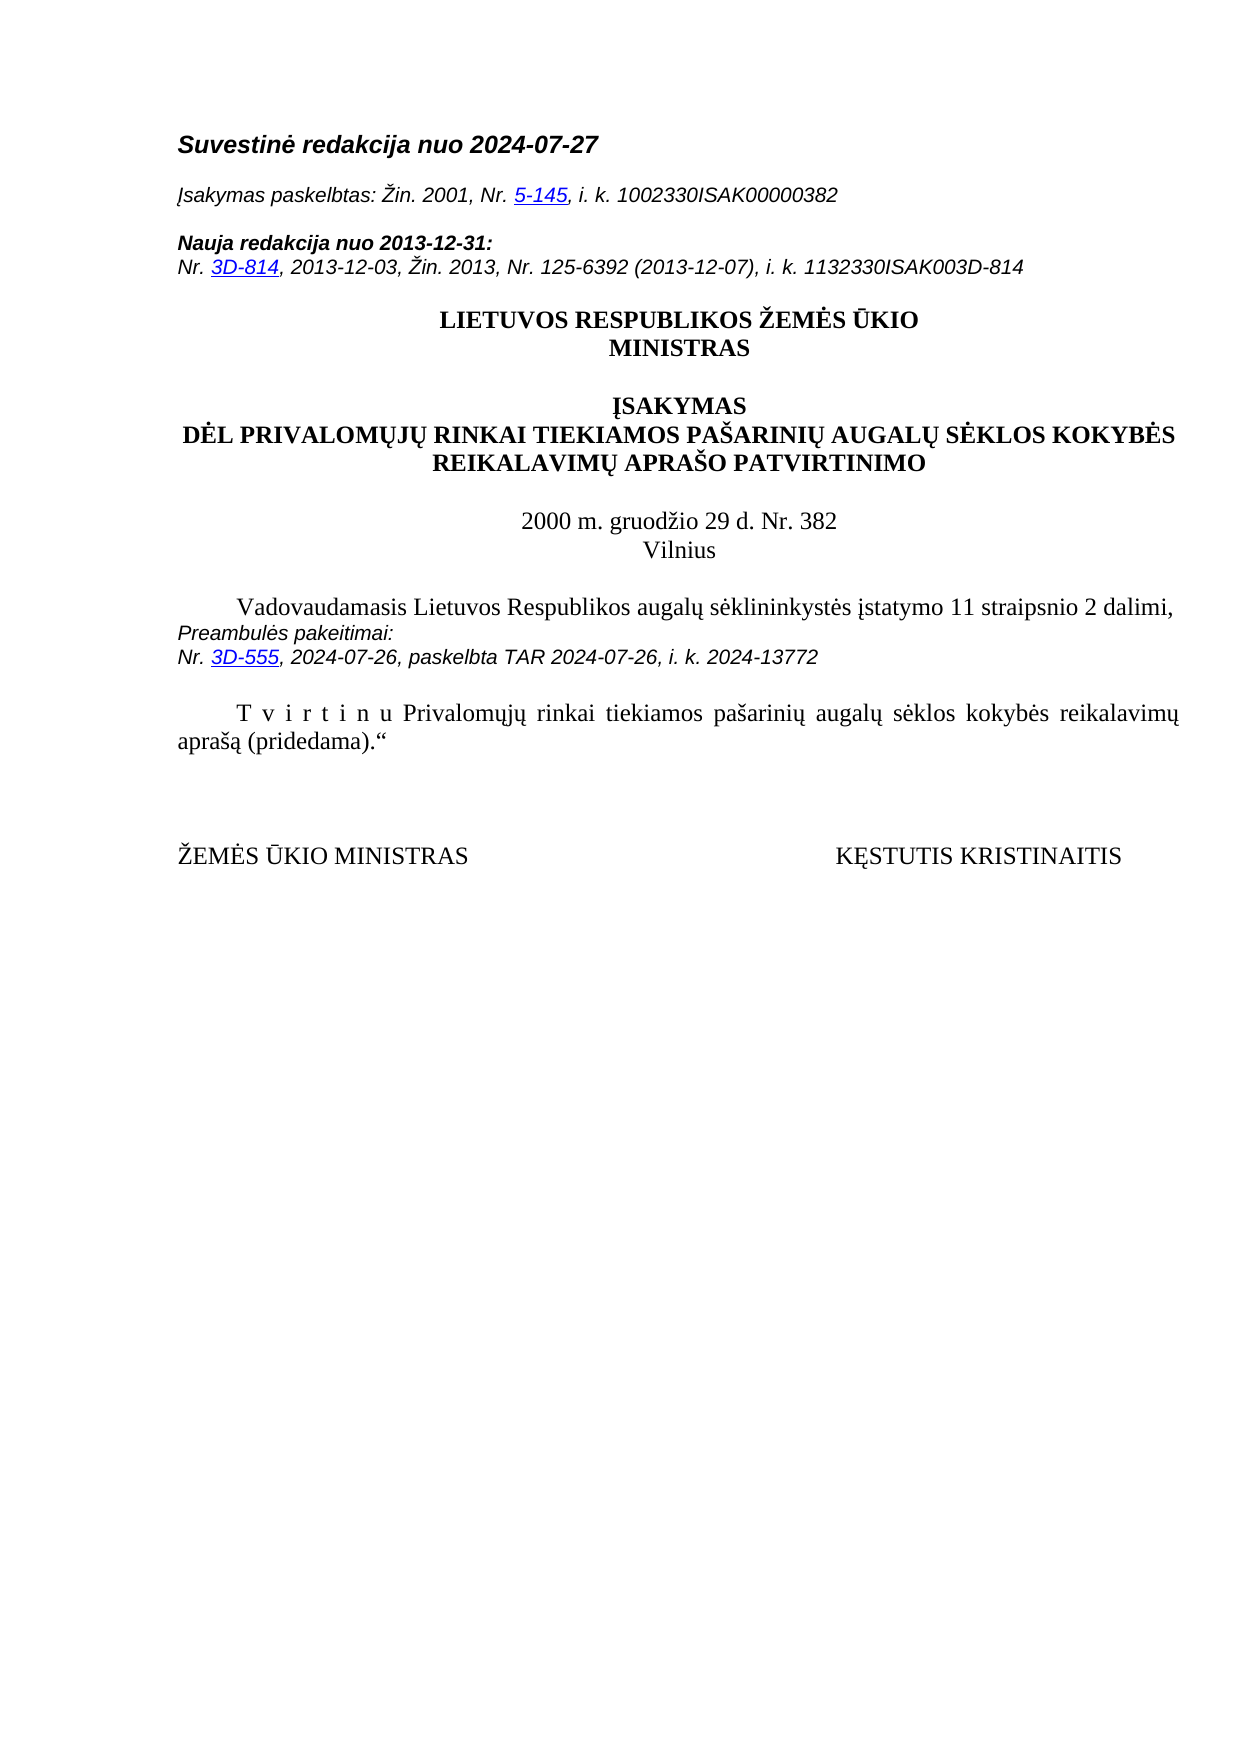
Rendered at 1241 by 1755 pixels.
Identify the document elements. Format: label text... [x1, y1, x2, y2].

text T v i r t i n u Privalomųjų rinkai tiekiamos pašarinių augalų sėklos kokybės reikalavimų aprašą (pridedama).“ [177, 698, 1181, 755]
text ĮSAKYMAS [177, 391, 1181, 420]
text Preambulės pakeitimai: [177, 621, 1181, 645]
text Suvestinė redakcija nuo 2024-07-27 [177, 130, 1181, 159]
text Nr. 3D-814, 2013-12-03, Žin. 2013, Nr. 125-6392 (2013-12-07), i. k. 1132330ISAK003D-814 [177, 254, 1181, 278]
text Žemės ūkio Ministras Kęstutis Kristinaitis [177, 841, 1181, 870]
text Vadovaudamasis Lietuvos Respublikos augalų sėklininkystės įstatymo 11 straipsnio 2 dalimi, [177, 592, 1181, 621]
text Nauja redakcija nuo 2013-12-31: [177, 231, 1181, 254]
text MINISTRAS [177, 333, 1181, 362]
text Vilnius [177, 535, 1181, 563]
text LIETUVOS RESPUBLIKOS ŽEMĖS ŪKIO [177, 305, 1181, 333]
text DĖL PRIVALOMŲJŲ RINKAI TIEKIAMOS PAŠARINIŲ AUGALŲ SĖKLOS KOKYBĖS REIKALAVIMŲ APRAŠO PATVIRTINIMO [177, 420, 1181, 477]
text Įsakymas paskelbtas: Žin. 2001, Nr. 5-145, i. k. 1002330ISAK00000382 [177, 183, 1181, 207]
text 2000 m. gruodžio 29 d. Nr. 382 [177, 506, 1181, 535]
text Nr. 3D-555, 2024-07-26, paskelbta TAR 2024-07-26, i. k. 2024-13772 [177, 645, 1181, 669]
